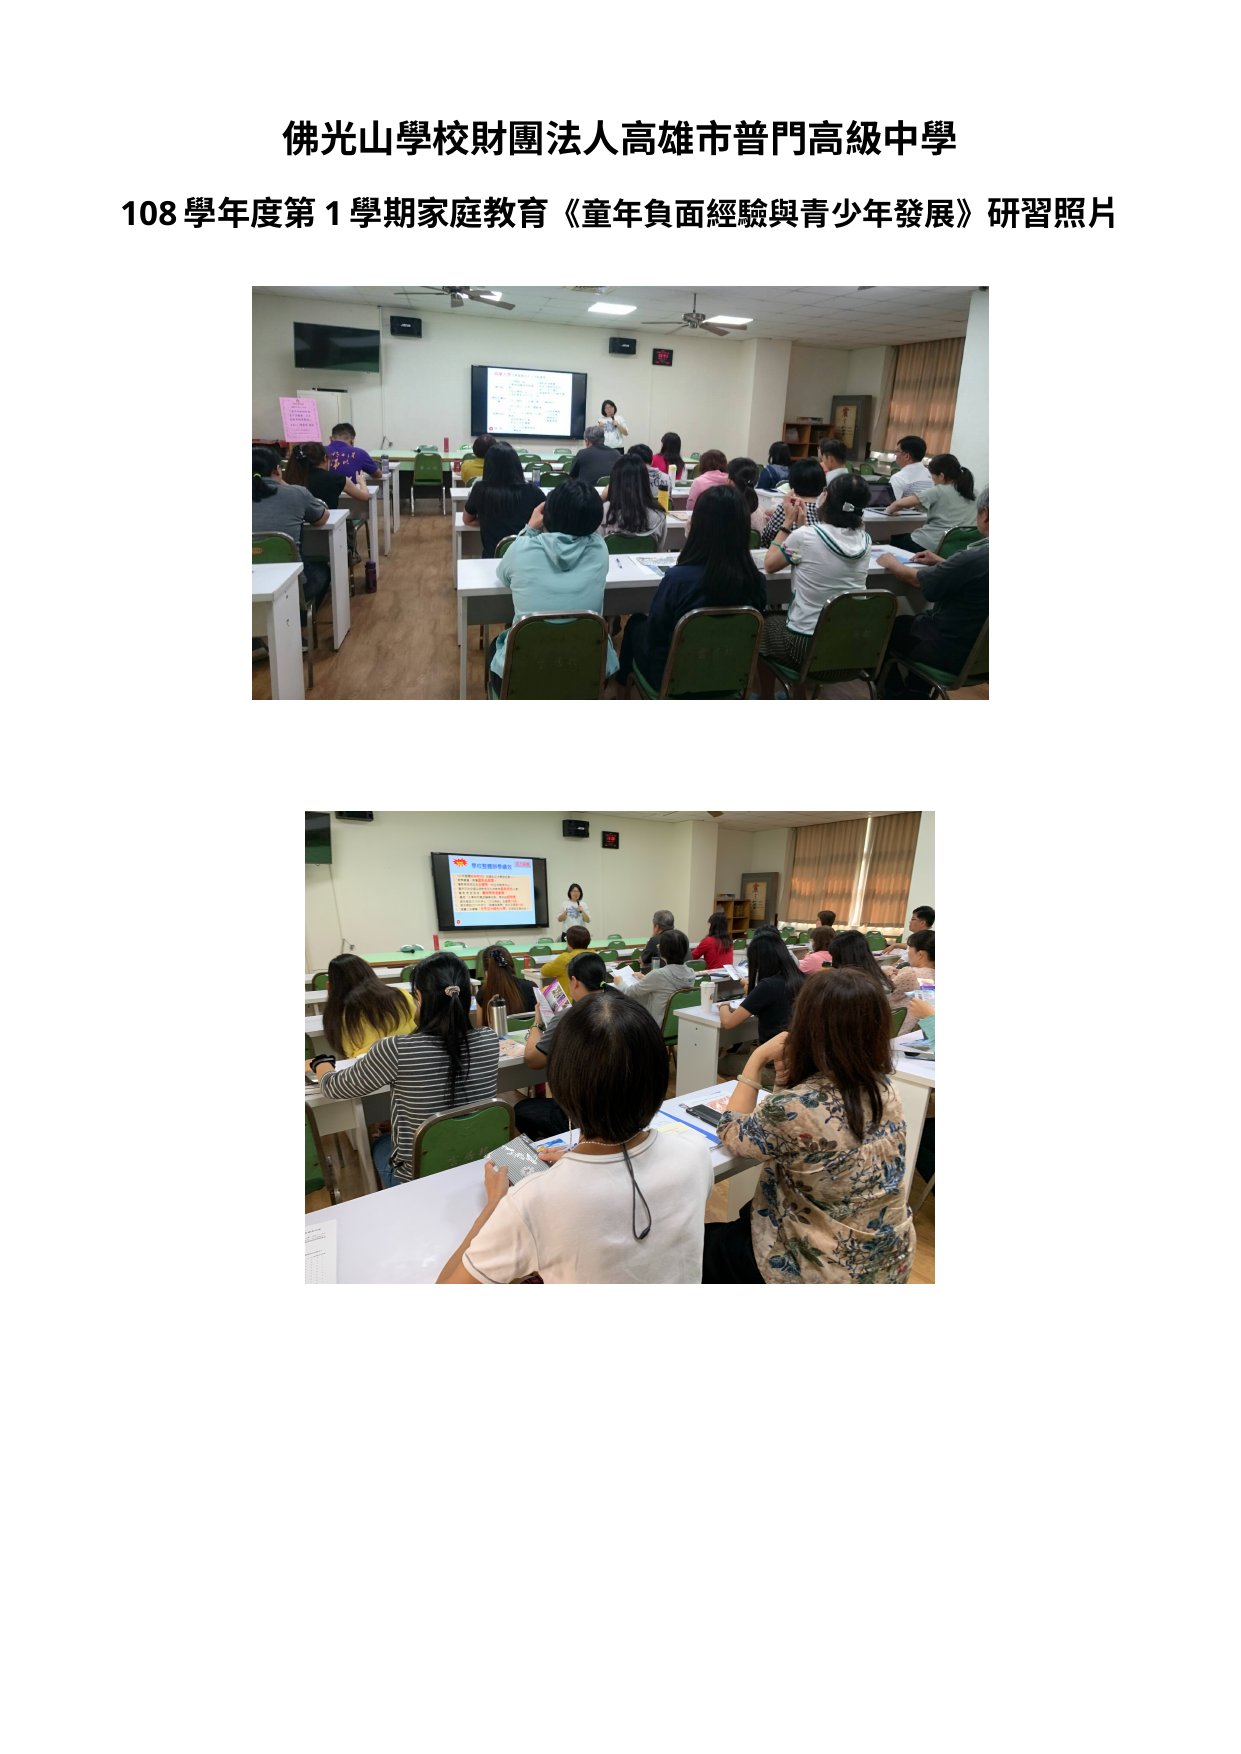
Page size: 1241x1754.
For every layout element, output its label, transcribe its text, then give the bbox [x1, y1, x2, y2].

text 佛光山學校財團法人高雄市普門高級中學 [118, 99, 1122, 174]
text 108學年度第1學期家庭教育《童年負面經驗與青少年發展》研習照片 [118, 174, 1122, 249]
picture [305, 811, 935, 1284]
picture [252, 286, 989, 700]
